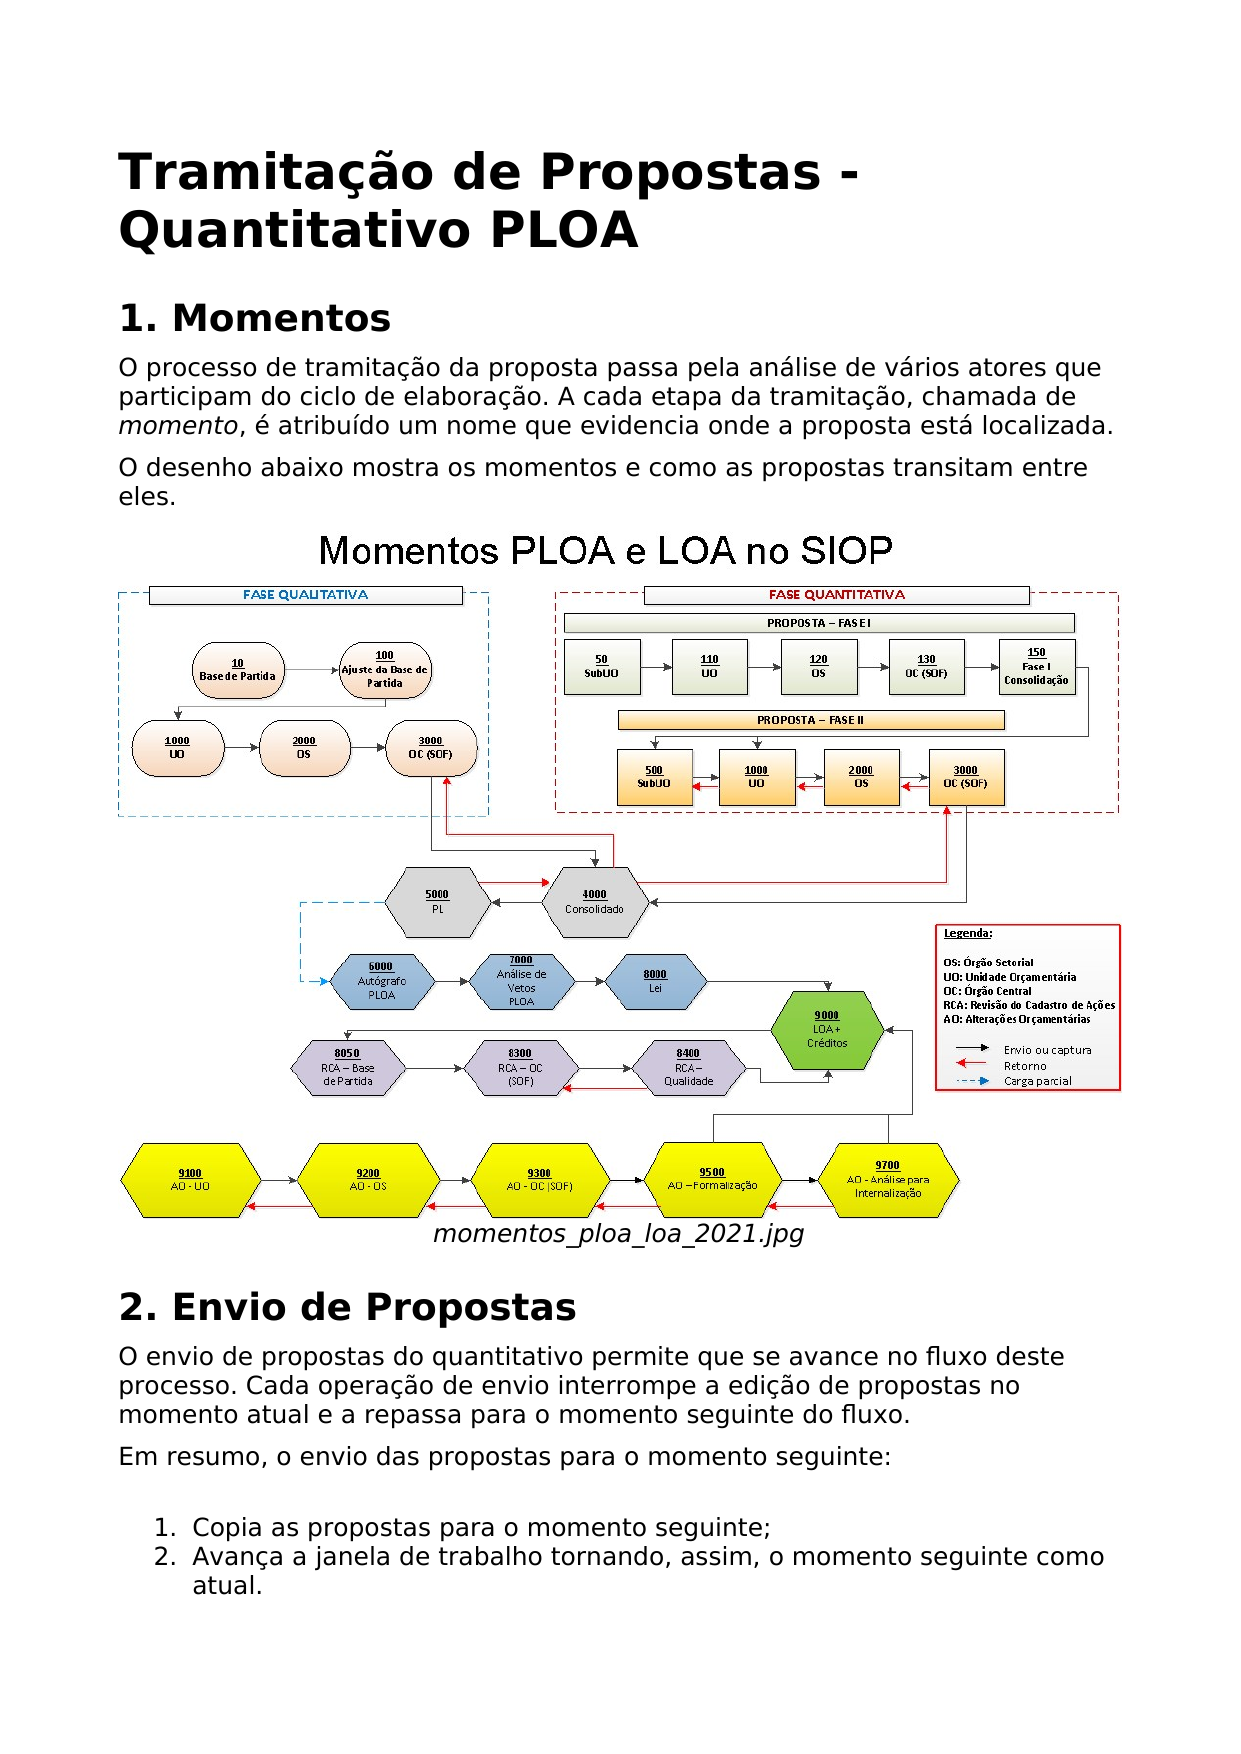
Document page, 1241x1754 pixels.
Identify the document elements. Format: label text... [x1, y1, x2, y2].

text O envio de propostas do quantitativo permite que se avance no fluxo deste processo. Cada operação de envio interrompe a edição de propostas no momento atual e a repassa para o momento seguinte do fluxo. [118, 1342, 1122, 1429]
text momentos_ploa_loa_2021.jpg [118, 1219, 1122, 1248]
text Em resumo, o envio das propostas para o momento seguinte: [118, 1442, 1122, 1471]
subtitle 2. Envio de Propostas [118, 1286, 1122, 1329]
subtitle 1. Momentos [118, 297, 1122, 341]
text O desenho abaixo mostra os momentos e como as propostas transitam entre eles. [118, 453, 1122, 524]
text O processo de tramitação da proposta passa pela análise de vários atores que participam do ciclo de elaboração. A cada etapa da tramitação, chamada de momento, é atribuído um nome que evidencia onde a proposta está localizada. [118, 353, 1122, 441]
subtitle Tramitação de Propostas - Quantitativo PLOA [118, 143, 1122, 259]
list Copia as propostas para o momento seguinte; [177, 1513, 1122, 1542]
picture [118, 524, 1123, 1219]
list Avança a janela de trabalho tornando, assim, o momento seguinte como atual. [177, 1542, 1122, 1600]
